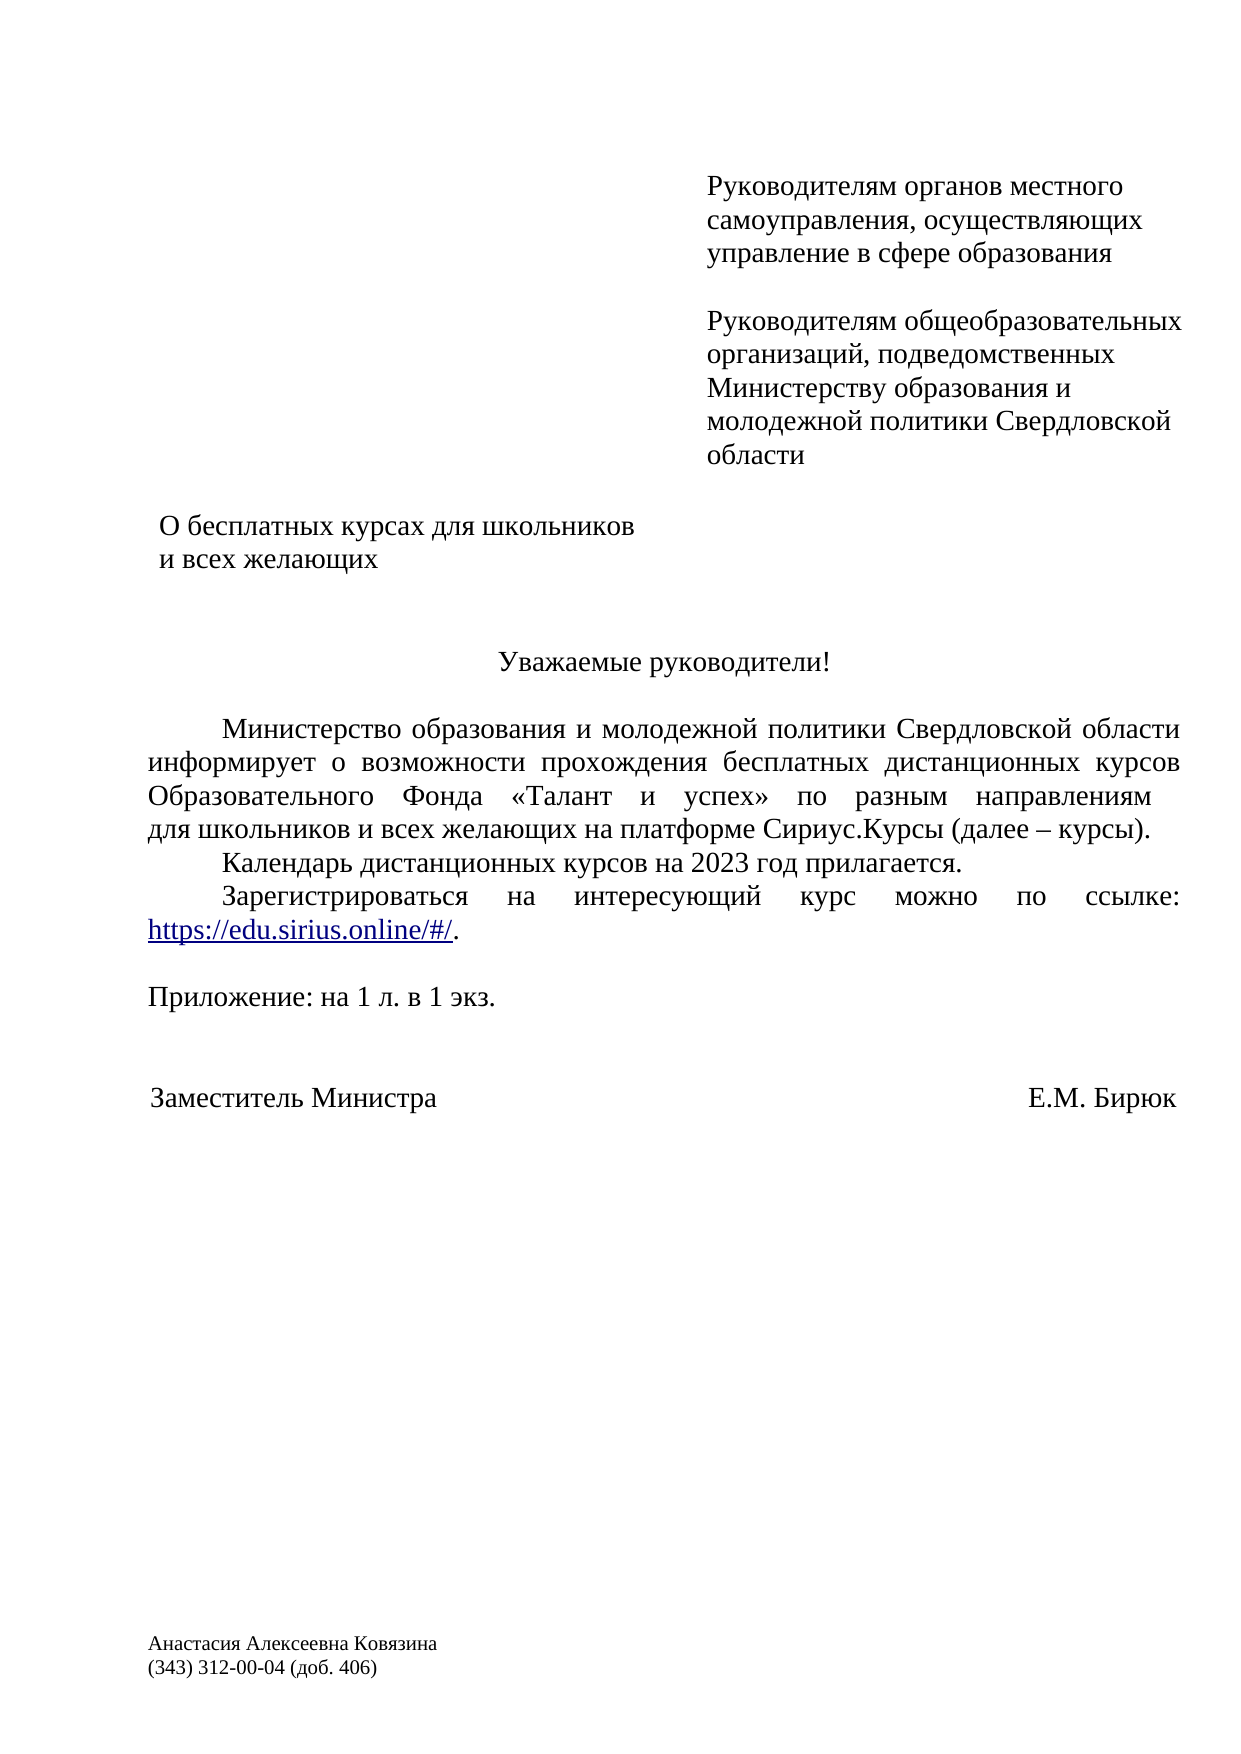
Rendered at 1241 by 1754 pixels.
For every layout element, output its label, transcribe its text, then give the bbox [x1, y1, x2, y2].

text Календарь дистанционных курсов на 2023 год прилагается. [148, 845, 1181, 878]
table_header [528, 1080, 863, 1113]
text Приложение: на 1 л. в 1 экз. [148, 979, 1181, 1013]
table_cell [864, 1113, 1181, 1144]
text Министерство образования и молодежной политики Свердловской области информирует о возможности прохождения бесплатных дистанционных курсов Образовательного Фонда «Талант и успех» по разным направлениям для школьников и всех желающих на платформе Сириус.Курсы (далее – курсы). [148, 711, 1181, 845]
table_header [646, 75, 703, 612]
table_header Руководителям органов местного самоуправления, осуществляющих управление в сфере образования Руководителям общеобразовательных организаций, подведомственных Министерству образования и молодежной политики Свердловской области [703, 75, 1195, 612]
text Зарегистрироваться на интересующий курс можно по ссылке: https://edu.sirius.online/#/. [148, 878, 1181, 946]
table_header Е.М. Бирюк [864, 1080, 1181, 1113]
text Уважаемые руководители! [148, 644, 1181, 677]
table_cell [144, 1113, 528, 1144]
table_header Заместитель Министра [144, 1080, 528, 1113]
table_cell [528, 1113, 863, 1144]
table_header [148, 75, 646, 414]
table_cell О бесплатных курсах для школьников и всех желающих [148, 414, 646, 612]
